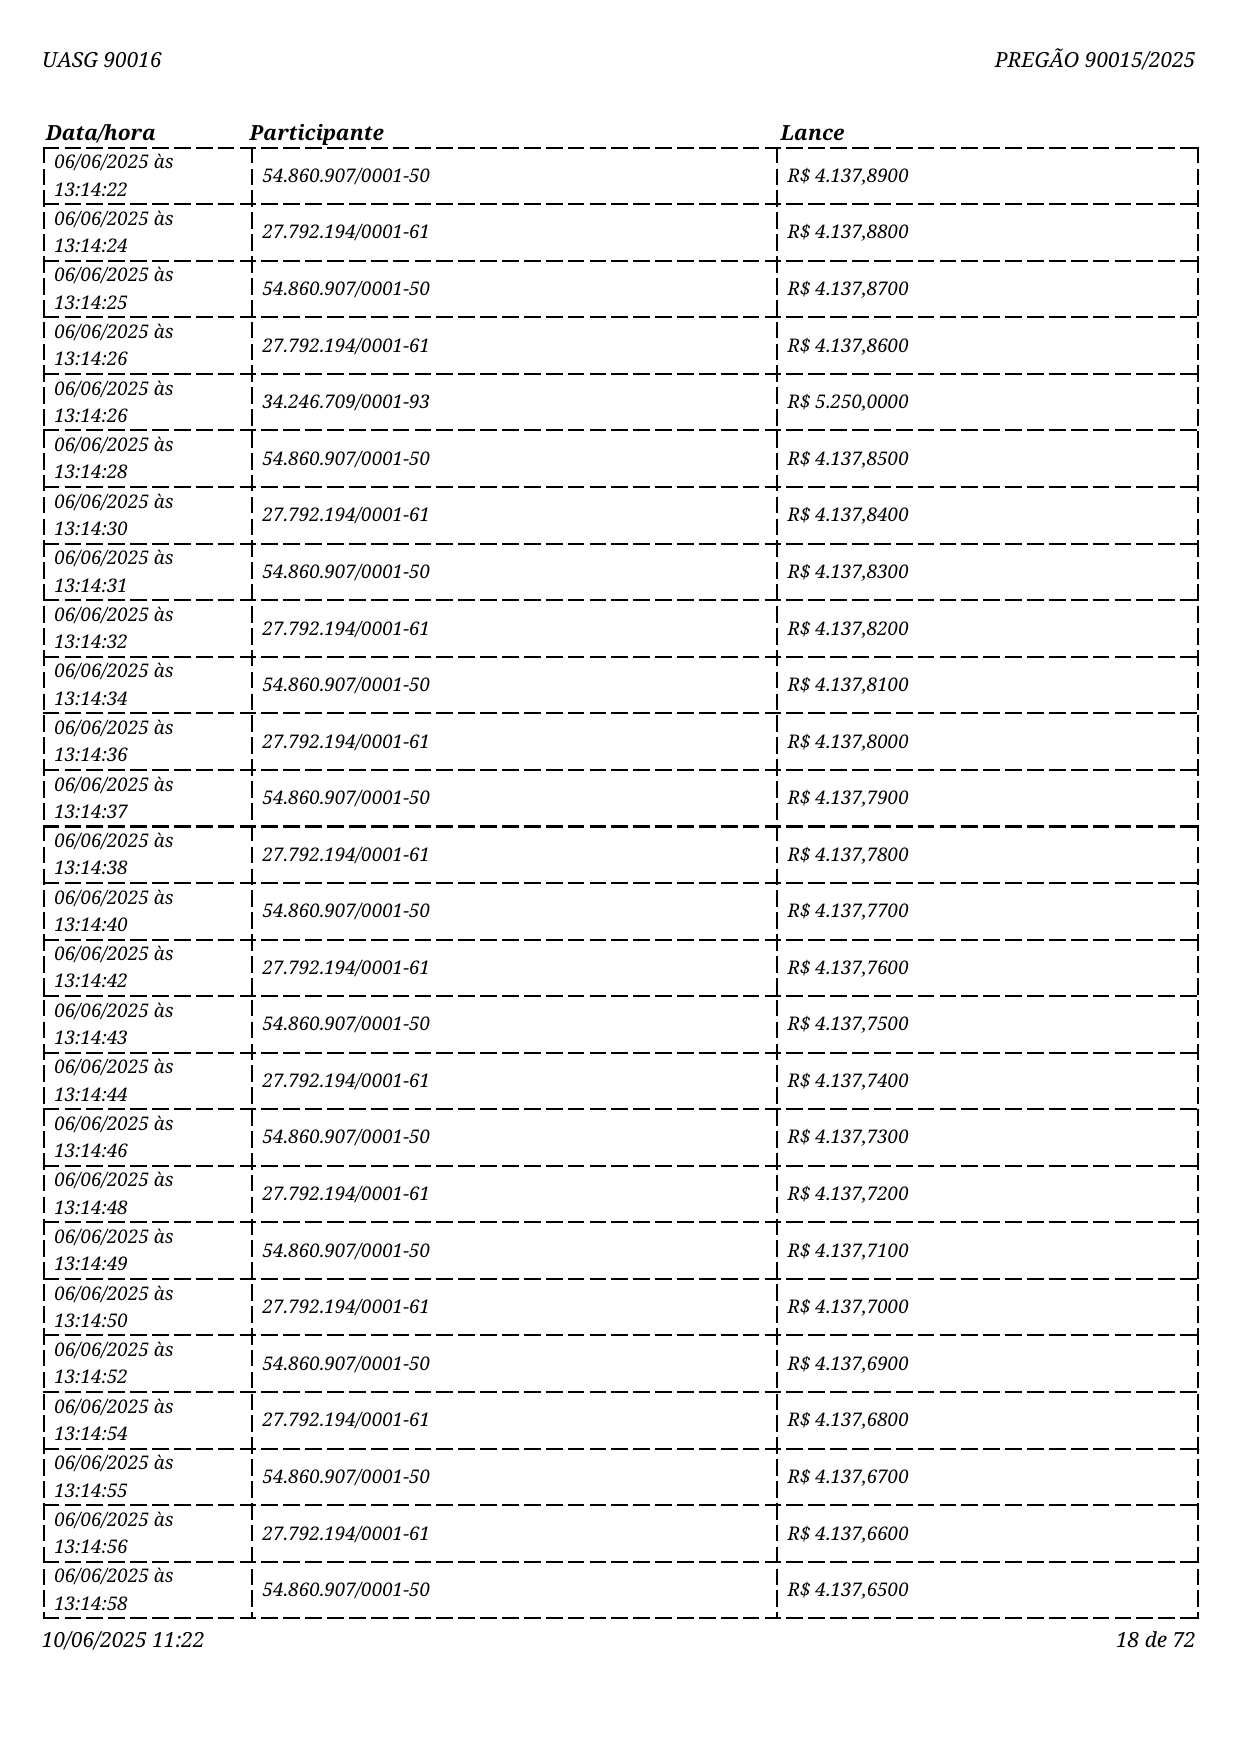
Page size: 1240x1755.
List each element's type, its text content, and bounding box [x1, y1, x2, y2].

table_cell 06/06/2025 às 13:14:54 [44, 1391, 252, 1447]
table_cell R$ 4.137,7000 [777, 1278, 1198, 1334]
table_cell 54.860.907/0001-50 [252, 1561, 777, 1617]
table_cell 27.792.194/0001-61 [252, 203, 777, 260]
table_cell 06/06/2025 às 13:14:26 [44, 316, 252, 373]
table_cell 27.792.194/0001-61 [252, 1278, 777, 1334]
table_cell R$ 4.137,7400 [777, 1052, 1198, 1108]
table_cell 06/06/2025 às 13:14:36 [44, 712, 252, 769]
table_cell R$ 4.137,8100 [777, 656, 1198, 712]
table_cell 06/06/2025 às 13:14:58 [44, 1561, 252, 1617]
table_cell 27.792.194/0001-61 [252, 1165, 777, 1221]
table_cell R$ 4.137,6900 [777, 1334, 1198, 1391]
table_cell 06/06/2025 às 13:14:46 [44, 1108, 252, 1165]
table_cell 06/06/2025 às 13:14:34 [44, 656, 252, 712]
table_cell 06/06/2025 às 13:14:49 [44, 1221, 252, 1278]
table_cell 54.860.907/0001-50 [252, 1221, 777, 1278]
table_cell 06/06/2025 às 13:14:50 [44, 1278, 252, 1334]
table_cell R$ 4.137,7600 [777, 939, 1198, 995]
table_cell R$ 4.137,8800 [777, 203, 1198, 260]
table_cell 06/06/2025 às 13:14:56 [44, 1504, 252, 1561]
table_cell 27.792.194/0001-61 [252, 599, 777, 656]
table_cell 06/06/2025 às 13:14:32 [44, 599, 252, 656]
table_cell 06/06/2025 às 13:14:25 [44, 260, 252, 316]
table_cell R$ 4.137,8000 [777, 712, 1198, 769]
table_cell R$ 4.137,6800 [777, 1391, 1198, 1447]
table_cell 06/06/2025 às 13:14:24 [44, 203, 252, 260]
table_cell 54.860.907/0001-50 [252, 260, 777, 316]
table_cell 54.860.907/0001-50 [252, 995, 777, 1052]
table_cell 06/06/2025 às 13:14:44 [44, 1052, 252, 1108]
table_cell 06/06/2025 às 13:14:30 [44, 486, 252, 542]
table_cell 06/06/2025 às 13:14:40 [44, 882, 252, 938]
table_cell R$ 4.137,7800 [777, 825, 1198, 882]
table_cell R$ 4.137,8600 [777, 316, 1198, 373]
table_cell 06/06/2025 às 13:14:48 [44, 1165, 252, 1221]
table_cell 06/06/2025 às 13:14:37 [44, 769, 252, 825]
table_cell R$ 4.137,7100 [777, 1221, 1198, 1278]
table_cell 54.860.907/0001-50 [252, 1448, 777, 1504]
table_cell 27.792.194/0001-61 [252, 825, 777, 882]
table_cell R$ 4.137,8900 [777, 147, 1198, 203]
table_cell 54.860.907/0001-50 [252, 147, 777, 203]
table_cell 27.792.194/0001-61 [252, 939, 777, 995]
table_cell R$ 4.137,8500 [777, 429, 1198, 486]
table_cell 06/06/2025 às 13:14:52 [44, 1334, 252, 1391]
table_cell 54.860.907/0001-50 [252, 656, 777, 712]
table_cell 54.860.907/0001-50 [252, 769, 777, 825]
table_cell 06/06/2025 às 13:14:22 [44, 147, 252, 203]
table_cell R$ 4.137,6500 [777, 1561, 1198, 1617]
table_cell 54.860.907/0001-50 [252, 1108, 777, 1165]
table_cell 06/06/2025 às 13:14:26 [44, 373, 252, 429]
table_cell 27.792.194/0001-61 [252, 1391, 777, 1447]
table_cell 34.246.709/0001-93 [252, 373, 777, 429]
table_cell 27.792.194/0001-61 [252, 486, 777, 542]
table_cell 06/06/2025 às 13:14:43 [44, 995, 252, 1052]
table_cell 06/06/2025 às 13:14:38 [44, 825, 252, 882]
table_cell R$ 4.137,7900 [777, 769, 1198, 825]
table_cell R$ 4.137,8400 [777, 486, 1198, 542]
table_cell 27.792.194/0001-61 [252, 316, 777, 373]
table_cell 27.792.194/0001-61 [252, 1052, 777, 1108]
table_cell 06/06/2025 às 13:14:31 [44, 543, 252, 599]
table_cell 06/06/2025 às 13:14:55 [44, 1448, 252, 1504]
table_cell R$ 4.137,8200 [777, 599, 1198, 656]
table_cell 54.860.907/0001-50 [252, 429, 777, 486]
table_cell R$ 4.137,7200 [777, 1165, 1198, 1221]
table_cell 54.860.907/0001-50 [252, 1334, 777, 1391]
table_cell 27.792.194/0001-61 [252, 712, 777, 769]
table_cell R$ 4.137,6700 [777, 1448, 1198, 1504]
table_cell 54.860.907/0001-50 [252, 882, 777, 938]
table_cell R$ 4.137,8700 [777, 260, 1198, 316]
table_cell R$ 4.137,8300 [777, 543, 1198, 599]
table_cell 06/06/2025 às 13:14:42 [44, 939, 252, 995]
table_cell 06/06/2025 às 13:14:28 [44, 429, 252, 486]
table_cell 27.792.194/0001-61 [252, 1504, 777, 1561]
table_cell R$ 4.137,7500 [777, 995, 1198, 1052]
table_cell 54.860.907/0001-50 [252, 543, 777, 599]
table_cell R$ 4.137,6600 [777, 1504, 1198, 1561]
table_cell R$ 4.137,7700 [777, 882, 1198, 938]
table_cell R$ 4.137,7300 [777, 1108, 1198, 1165]
table_cell R$ 5.250,0000 [777, 373, 1198, 429]
